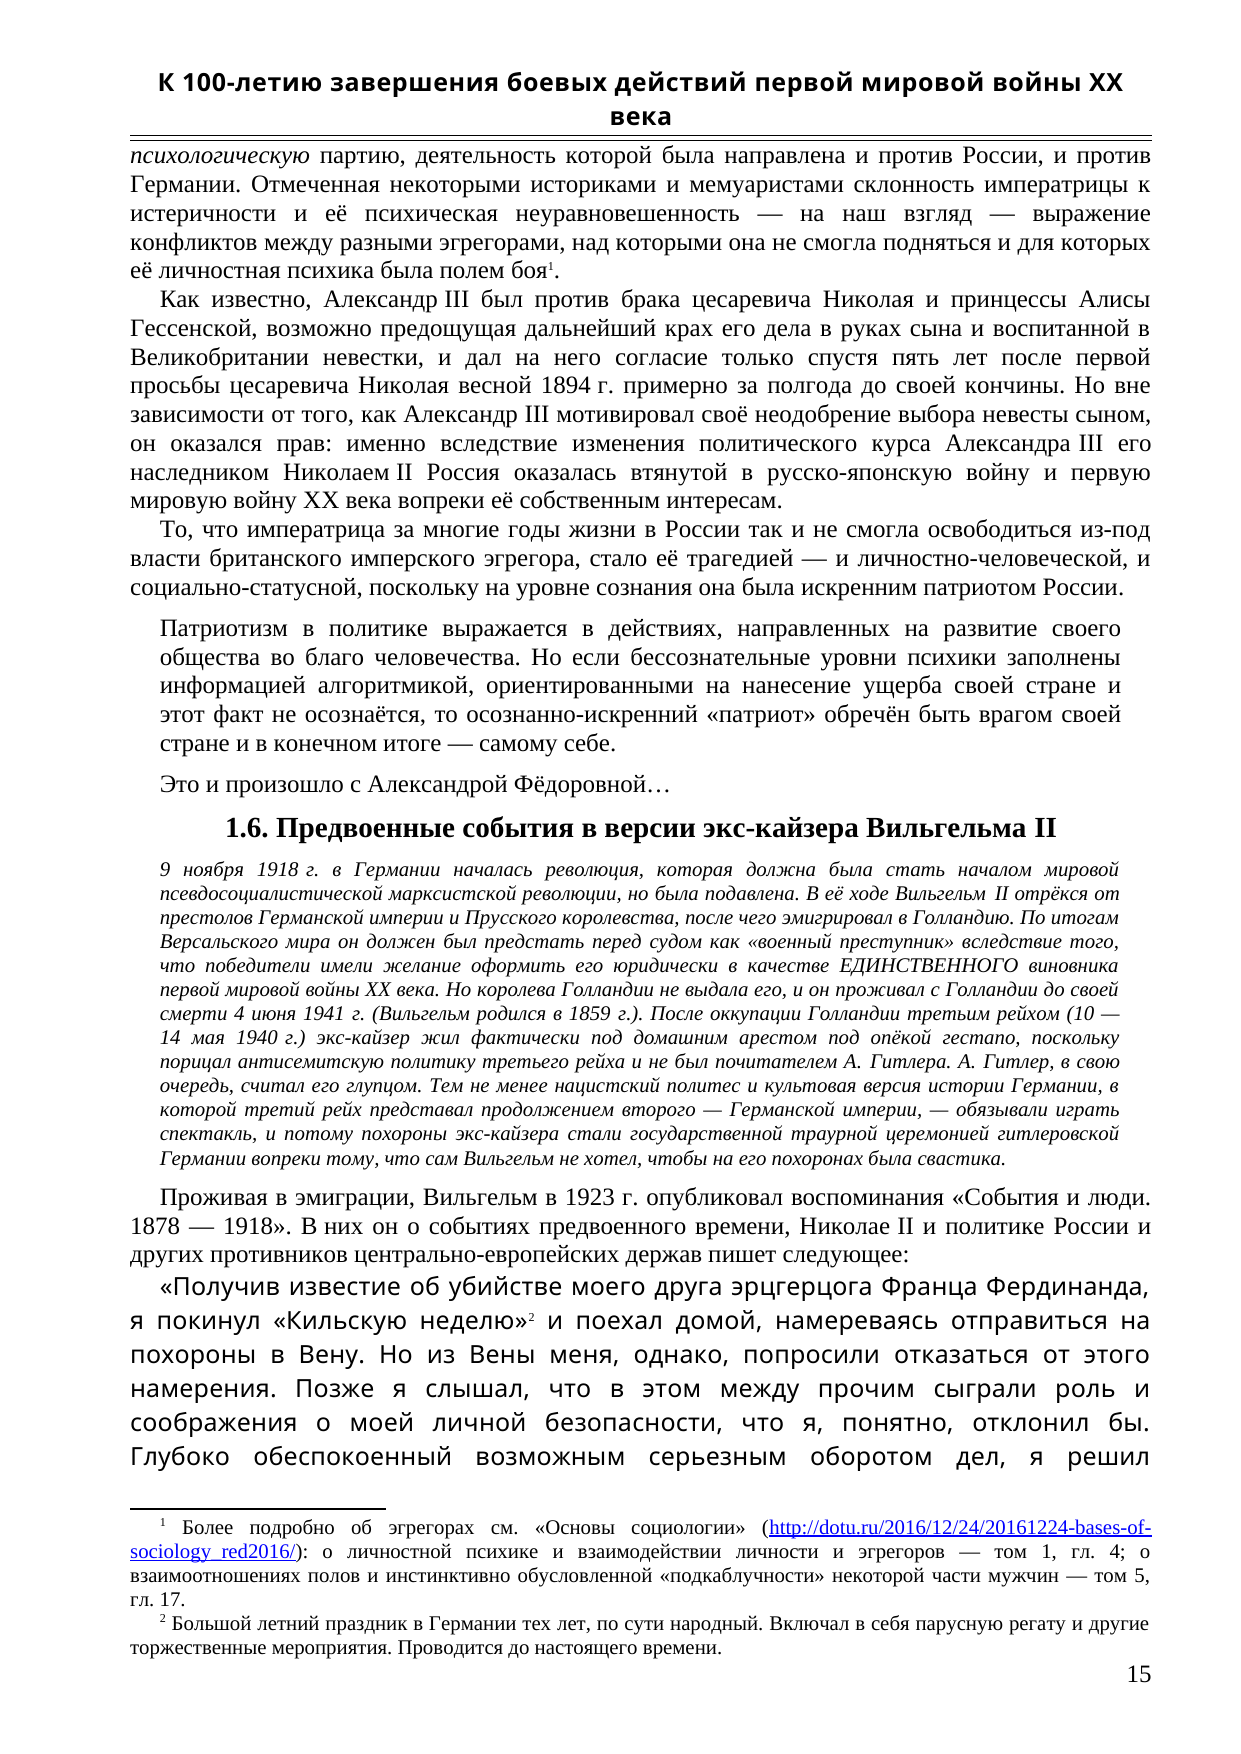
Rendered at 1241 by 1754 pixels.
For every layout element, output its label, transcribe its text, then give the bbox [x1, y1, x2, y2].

text «Получив известие об убийстве моего друга эрцгерцога Франца Фердинанда, я покинул «Кильскую неделю» и поехал домой, намереваясь отправиться на похороны в Вену. Но из Вены меня, однако, попросили отказаться от этого намерения. Позже я слышал, что в этом между прочим сыграли роль и соображения о моей личной безопасности, что я, понятно, отклонил бы. Глубоко обеспокоенный возможным серьезным оборотом дел, я решил [130, 1268, 1152, 1473]
text 9 ноября 1918 г. в Германии началась революция, которая должна была стать началом мировой псевдосоциалистической марксистской революции, но была подавлена. В её ходе Вильгельм II отрёкся от престолов Германской империи и Прусского королевства, после чего эмигрировал в Голландию. По итогам Версальского мира он должен был предстать перед судом как «военный преступник» вследствие того, что победители имели желание оформить его юридически в качестве ЕДИНСТВЕННОГО виновника первой мировой войны ХХ века. Но королева Голландии не выдала его, и он проживал с Голландии до своей смерти 4 июня 1941 г. (Вильгельм родился в 1859 г.). После оккупации Голландии третьим рейхом (10 — 14 мая 1940 г.) экс-кайзер жил фактически под домашним арестом под опёкой гестапо, поскольку порицал антисемитскую политику третьего рейха и не был почитателем А. Гитлера. А. Гитлер, в свою очередь, считал его глупцом. Тем не менее нацистский политес и культовая версия истории Германии, в которой третий рейх представал продолжением второго — Германской империи, — обязывали играть спектакль, и потому похороны экс-кайзера стали государственной траурной церемонией гитлеровской Германии вопреки тому, что сам Вильгельм не хотел, чтобы на его похоронах была свастика. [159, 857, 1122, 1169]
text Это и произошло с Александрой Фёдоровной… [130, 769, 1152, 798]
text Патриотизм в политике выражается в действиях, направленных на развитие своего общества во благо человечества. Но если бессознательные уровни психики заполнены информацией алгоритмикой, ориентированными на нанесение ущерба своей стране и этот факт не осознаётся, то осознанно-искренний «патриот» обречён быть врагом своей стране и в конечном итоге — самому себе. [159, 613, 1122, 757]
text Проживая в эмиграции, Вильгельм в 1923 г. опубликовал воспоминания «События и люди. 1878 — 1918». В них он о событиях предвоенного времени, Николае II и политике России и других противников центрально-европейских держав пишет следующее: [130, 1182, 1152, 1268]
text То, что императрица за многие годы жизни в России так и не смогла освободиться из-под власти британского имперского эгрегора, стало её трагедией — и личностно-человеческой, и социально-статусной, поскольку на уровне сознания она была искренним патриотом России. [130, 514, 1152, 601]
text Большой летний праздник в Германии тех лет, по сути народный. Включал в себя парусную регату и другие торжественные мероприятия. Проводится до настоящего времени. [130, 1611, 1152, 1659]
text Как известно, Александр III был против брака цесаревича Николая и принцессы Алисы Гессенской, возможно предощущая дальнейший крах его дела в руках сына и воспитанной в Великобритании невестки, и дал на него согласие только спустя пять лет после первой просьбы цесаревича Николая весной 1894 г. примерно за полгода до своей кончины. Но вне зависимости от того, как Александр III мотивировал своё неодобрение выбора невесты сыном, он оказался прав: именно вследствие изменения политического курса Александра III его наследником Николаем II Россия оказалась втянутой в русско-японскую войну и первую мировую войну ХХ века вопреки её собственным интересам. [130, 284, 1152, 514]
subtitle 1.6. Предвоенные события в версии экс-кайзера Вильгельма II [130, 811, 1152, 844]
text Более подробно об эгрегорах см. «Основы социологии» (http://dotu.ru/2016/12/24/20161224-bases-of-sociology_red2016/): о личностной психике и взаимодействии личности и эгрегоров — том 1, гл. 4; о взаимоотношениях полов и инстинктивно обусловленной «подкаблучности» некоторой части мужчин — том 5, гл. 17. [130, 1515, 1152, 1611]
text психологическую партию, деятельность которой была направлена и против России, и против Германии. Отмеченная некоторыми историками и мемуаристами склонность императрицы к истеричности и её психическая неуравновешенность — на наш взгляд — выражение конфликтов между разными эгрегорами, над которыми она не смогла подняться и для которых её личностная психика была полем боя. [130, 141, 1152, 284]
